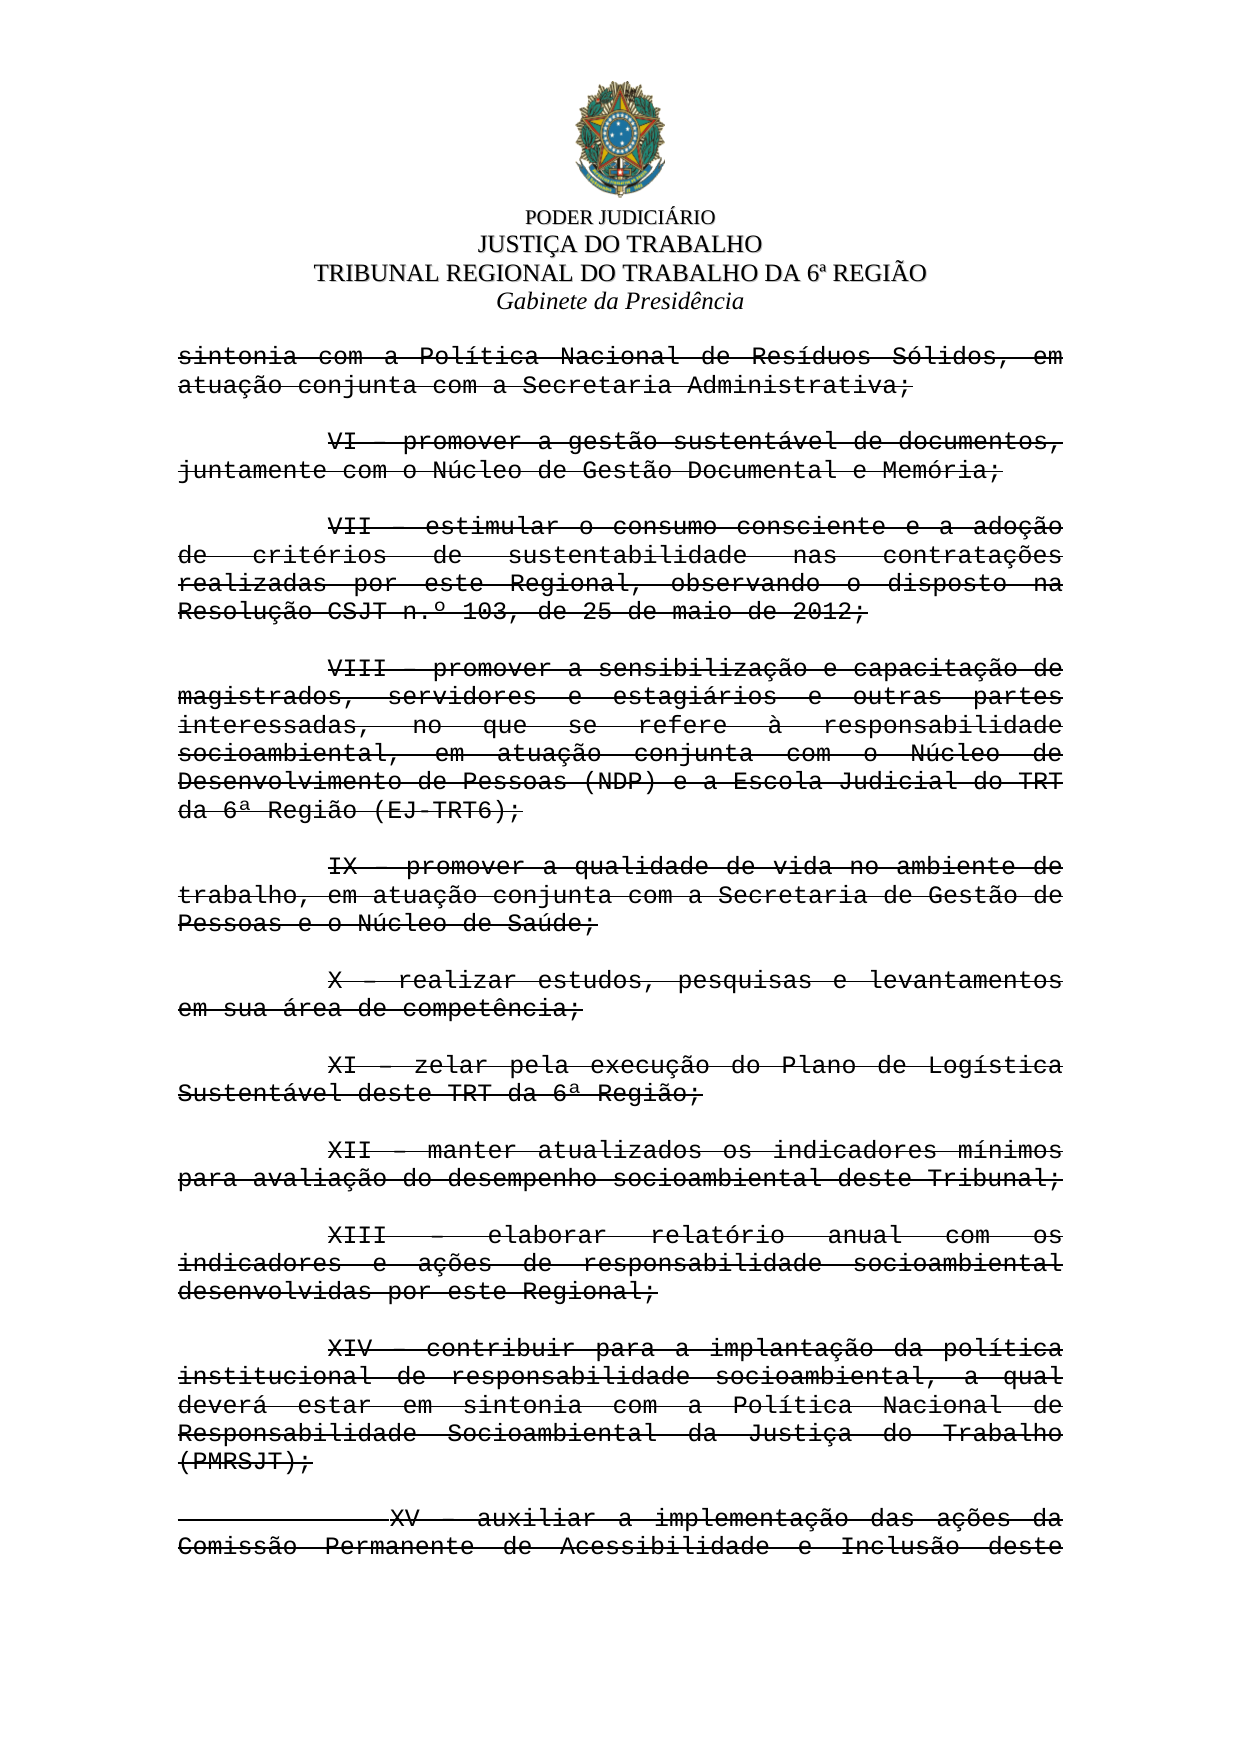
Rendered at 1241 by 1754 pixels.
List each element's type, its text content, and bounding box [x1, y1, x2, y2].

text VII – estimular o consumo consciente e a adoção de critérios de sustentabilidade nas contratações realizadas por este Regional, observando o disposto na Resolução CSJT n.º 103, de 25 de maio de 2012; [177, 557, 1063, 584]
text XII – manter atualizados os indicadores mínimos para avaliação do desempenho socioambiental deste Tribunal; [177, 1137, 1063, 1179]
text X – realizar estudos, pesquisas e levantamentos em sua área de competência; [177, 967, 1063, 1024]
text IX – promover a qualidade de vida no ambiente de trabalho, em atuação conjunta com a Secretaria de Gestão de Pessoas e o Núcleo de Saúde; [177, 897, 1063, 939]
picture [575, 81, 665, 198]
text V – orientar e acompanhar o gerenciamento dos resíduos gerados pelas atividades deste Tribunal em sintonia com a Política Nacional de Resíduos Sólidos, em atuação conjunta com a Secretaria Administrativa; [177, 358, 1063, 401]
text IX – promover a qualidade de vida no ambiente de trabalho, em atuação conjunta com a Secretaria de Gestão de Pessoas e o Núcleo de Saúde; [177, 854, 1063, 896]
text VIII – promover a sensibilização e capacitação de magistrados, servidores e estagiários e outras partes interessadas, no que se refere à responsabilidade socioambiental, em atuação conjunta com o Núcleo de Desenvolvimento de Pessoas (NDP) e a Escola Judicial do TRT da 6ª Região (EJ-TRT6); [177, 656, 1063, 697]
text XIV – contribuir para a implantação da política institucional de responsabilidade socioambiental, a qual deverá estar em sintonia com a Política Nacional de Responsabilidade Socioambiental da Justiça do Trabalho (PMRSJT); [177, 1407, 1063, 1434]
text VIII – promover a sensibilização e capacitação de magistrados, servidores e estagiários e outras partes interessadas, no que se refere à responsabilidade socioambiental, em atuação conjunta com o Núcleo de Desenvolvimento de Pessoas (NDP) e a Escola Judicial do TRT da 6ª Região (EJ-TRT6); [177, 727, 1063, 754]
text XII – manter atualizados os indicadores mínimos para avaliação do desempenho socioambiental deste Tribunal; [177, 1180, 1063, 1194]
text XIII – elaborar relatório anual com os indicadores e ações de responsabilidade socioambiental desenvolvidas por este Regional; [177, 1265, 1063, 1307]
text XV – auxiliar a implementação das ações da Comissão Permanente de Acessibilidade e Inclusão deste Tribunal. (Acrescido pelo Ato TRT GP nº 57/2017, DEJT de 22/2/2017) [177, 1520, 1063, 1547]
text VIII – promover a sensibilização e capacitação de magistrados, servidores e estagiários e outras partes interessadas, no que se refere à responsabilidade socioambiental, em atuação conjunta com o Núcleo de Desenvolvimento de Pessoas (NDP) e a Escola Judicial do TRT da 6ª Região (EJ-TRT6); [177, 783, 1063, 826]
text VI – promover a gestão sustentável de documentos, juntamente com o Núcleo de Gestão Documental e Memória; [177, 429, 1063, 486]
text XIV – contribuir para a implantação da política institucional de responsabilidade socioambiental, a qual deverá estar em sintonia com a Política Nacional de Responsabilidade Socioambiental da Justiça do Trabalho (PMRSJT); [177, 1336, 1063, 1377]
text XV – auxiliar a implementação das ações da Comissão Permanente de Acessibilidade e Inclusão deste Tribunal. (Acrescido pelo Ato TRT GP nº 57/2017, DEJT de 22/2/2017) [177, 1506, 1063, 1519]
text VIII – promover a sensibilização e capacitação de magistrados, servidores e estagiários e outras partes interessadas, no que se refere à responsabilidade socioambiental, em atuação conjunta com o Núcleo de Desenvolvimento de Pessoas (NDP) e a Escola Judicial do TRT da 6ª Região (EJ-TRT6); [177, 698, 1063, 726]
text VII – estimular o consumo consciente e a adoção de critérios de sustentabilidade nas contratações realizadas por este Regional, observando o disposto na Resolução CSJT n.º 103, de 25 de maio de 2012; [177, 514, 1063, 556]
text XV – auxiliar a implementação das ações da Comissão Permanente de Acessibilidade e Inclusão deste Tribunal. (Acrescido pelo Ato TRT GP nº 57/2017, DEJT de 22/2/2017) [177, 1548, 1063, 1562]
text XIV – contribuir para a implantação da política institucional de responsabilidade socioambiental, a qual deverá estar em sintonia com a Política Nacional de Responsabilidade Socioambiental da Justiça do Trabalho (PMRSJT); [177, 1378, 1063, 1406]
text VIII – promover a sensibilização e capacitação de magistrados, servidores e estagiários e outras partes interessadas, no que se refere à responsabilidade socioambiental, em atuação conjunta com o Núcleo de Desenvolvimento de Pessoas (NDP) e a Escola Judicial do TRT da 6ª Região (EJ-TRT6); [177, 755, 1063, 782]
text XIV – contribuir para a implantação da política institucional de responsabilidade socioambiental, a qual deverá estar em sintonia com a Política Nacional de Responsabilidade Socioambiental da Justiça do Trabalho (PMRSJT); [177, 1435, 1063, 1477]
text XIII – elaborar relatório anual com os indicadores e ações de responsabilidade socioambiental desenvolvidas por este Regional; [177, 1222, 1063, 1264]
text VII – estimular o consumo consciente e a adoção de critérios de sustentabilidade nas contratações realizadas por este Regional, observando o disposto na Resolução CSJT n.º 103, de 25 de maio de 2012; [177, 585, 1063, 627]
text XI – zelar pela execução do Plano de Logística Sustentável deste TRT da 6ª Região; [177, 1052, 1063, 1109]
text V – orientar e acompanhar o gerenciamento dos resíduos gerados pelas atividades deste Tribunal em sintonia com a Política Nacional de Resíduos Sólidos, em atuação conjunta com a Secretaria Administrativa; [177, 344, 1063, 357]
